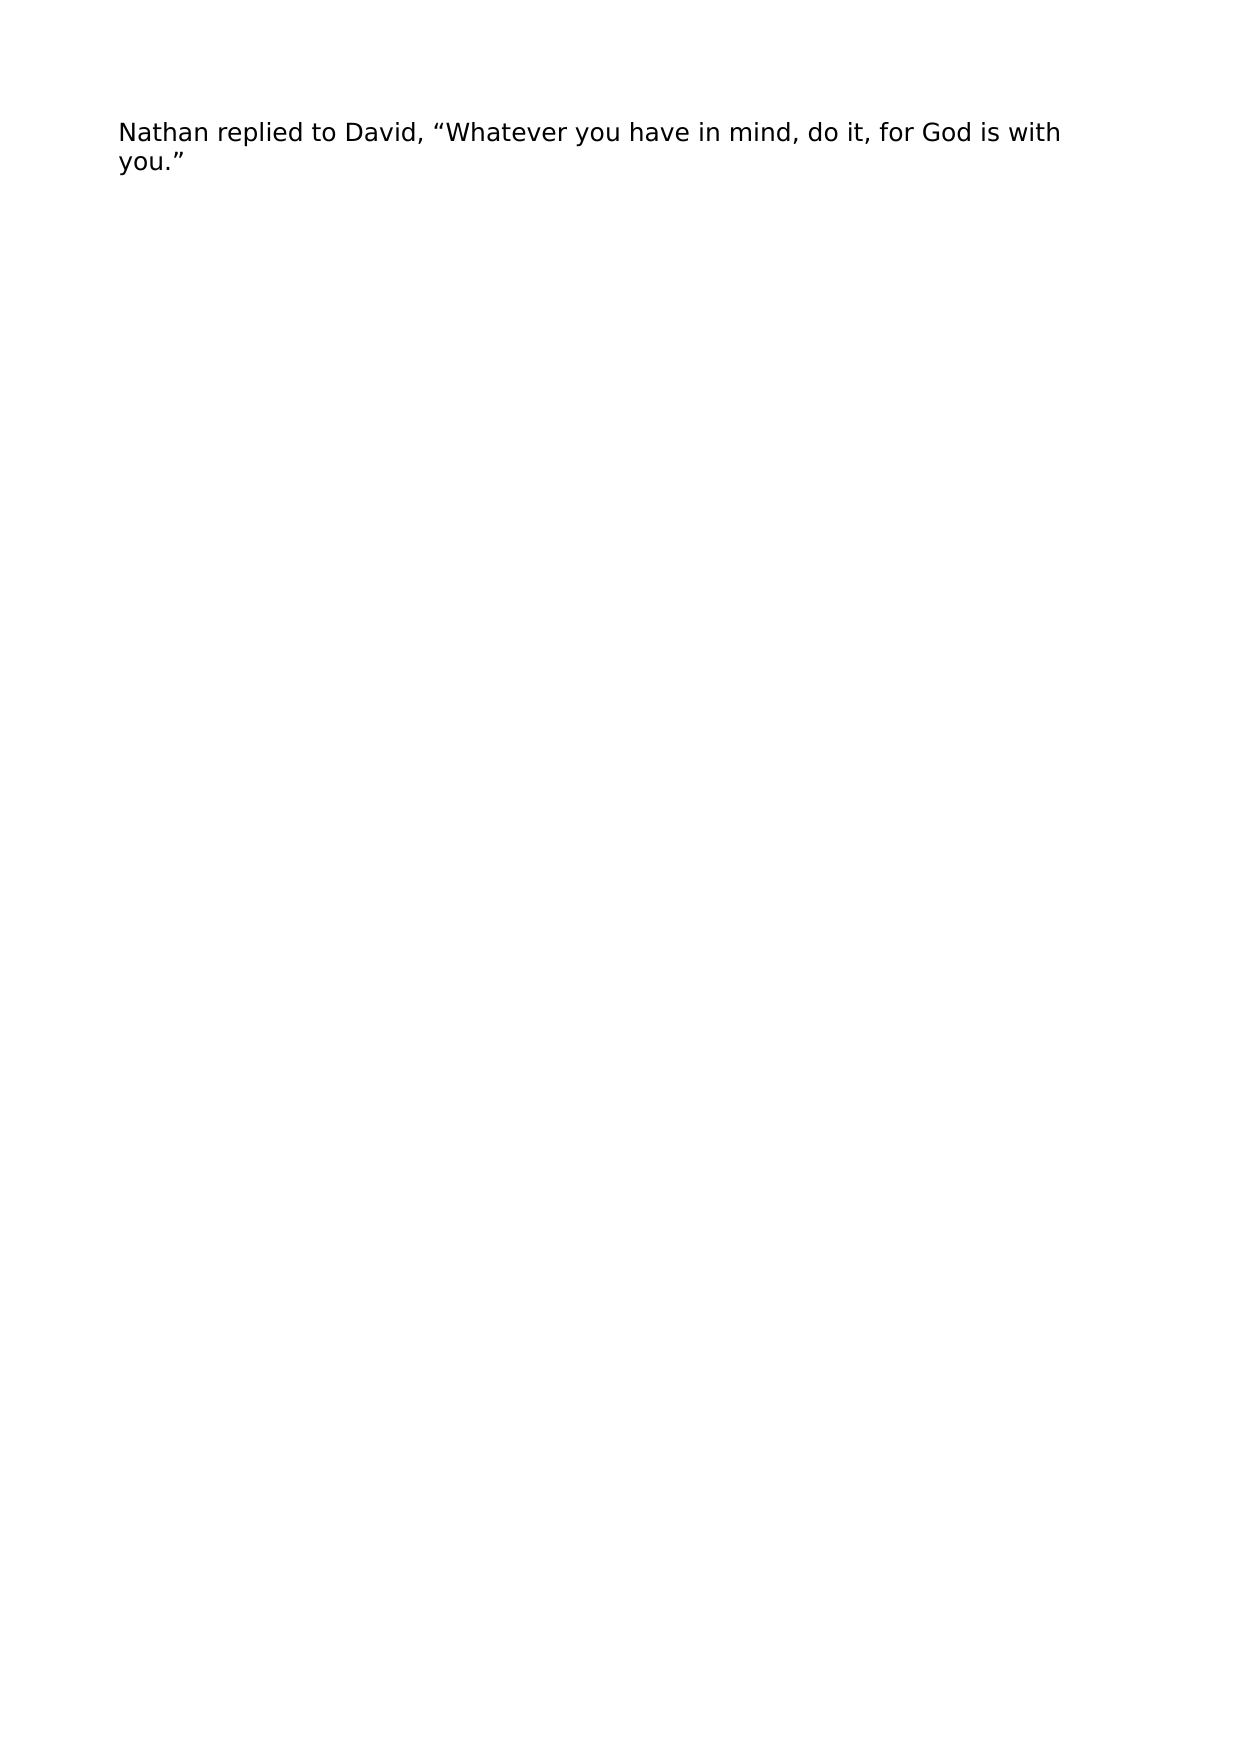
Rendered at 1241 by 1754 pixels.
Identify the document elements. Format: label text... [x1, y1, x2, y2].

text Nathan replied to David, “Whatever you have in mind, do it, for God is with you.” [118, 118, 1122, 176]
